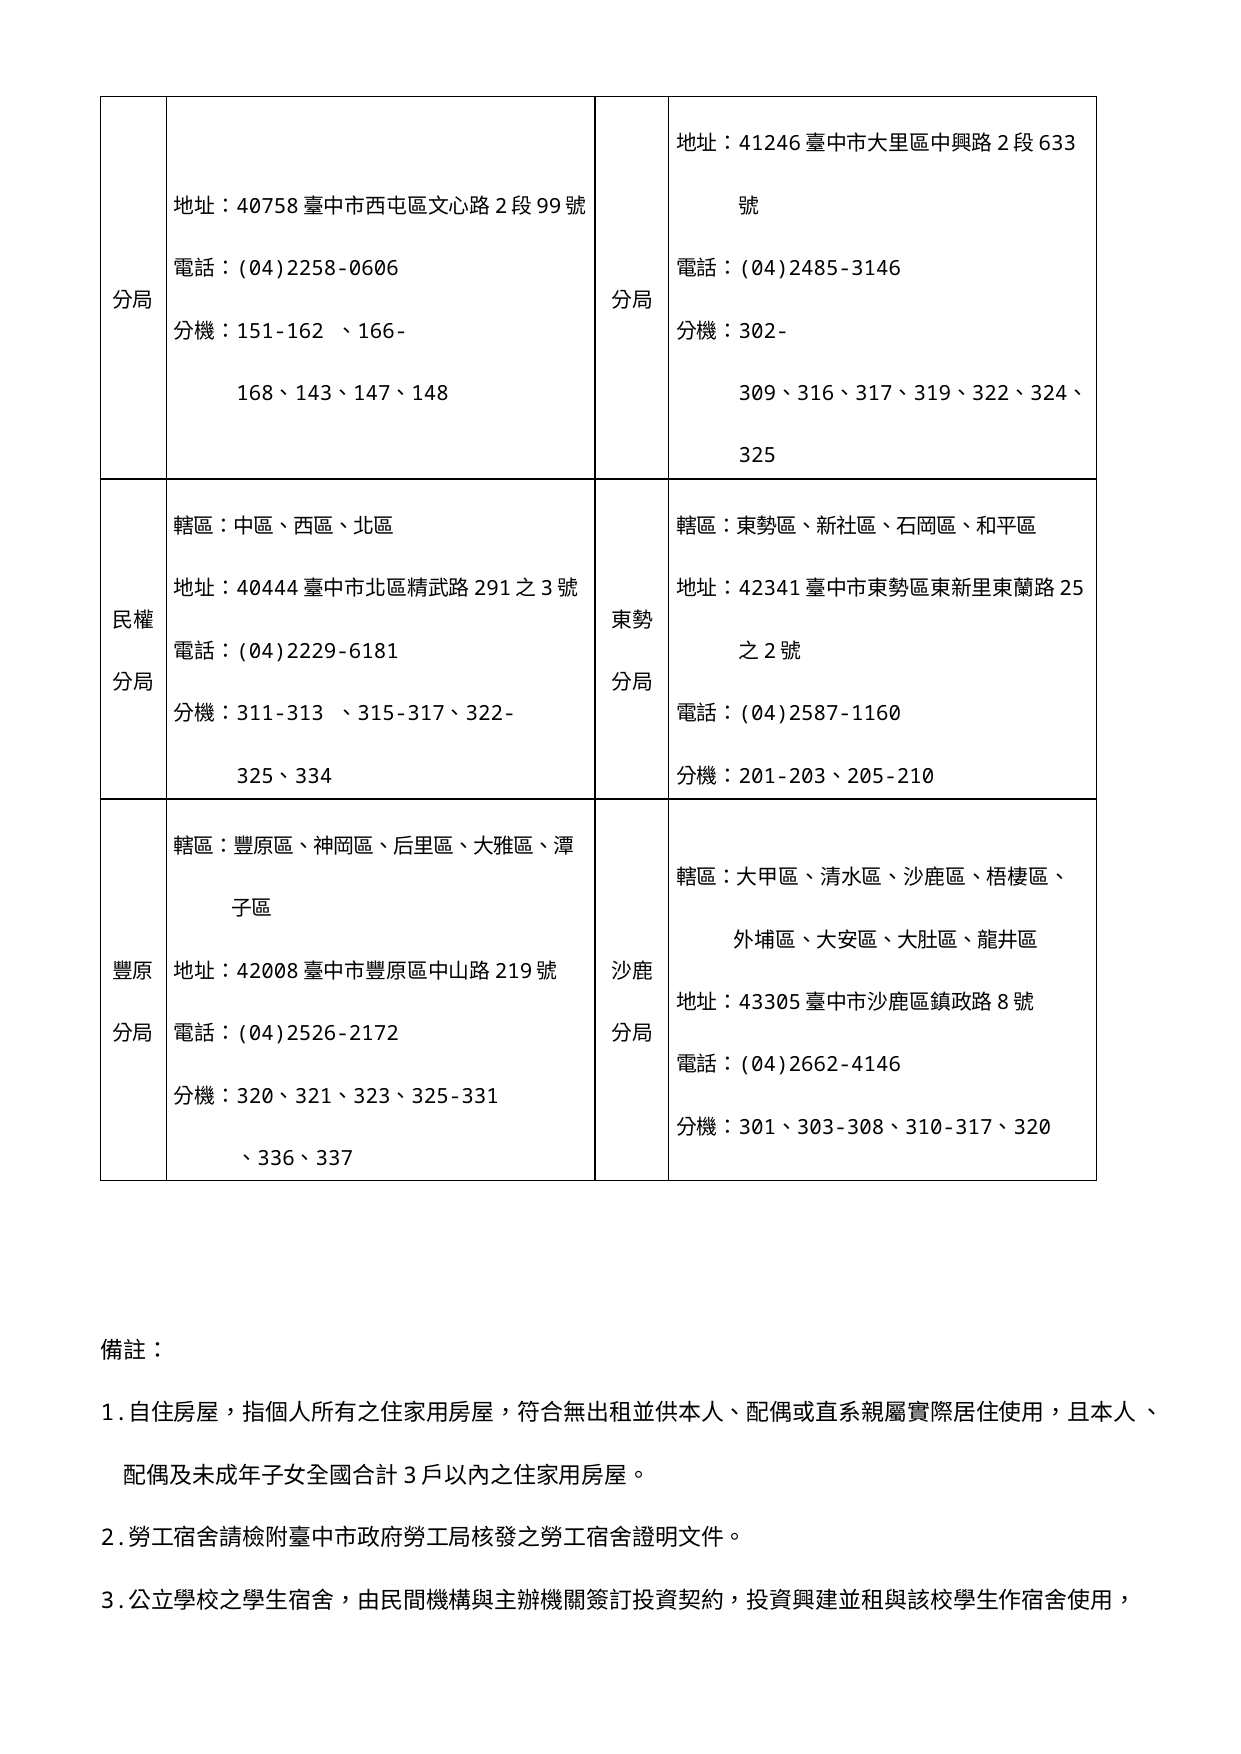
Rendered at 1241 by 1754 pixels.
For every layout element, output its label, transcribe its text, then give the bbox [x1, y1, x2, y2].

table_cell 沙鹿 分局 [596, 800, 668, 1180]
table_cell 東勢 分局 [596, 480, 668, 798]
text 備註： [100, 1306, 1140, 1369]
table_cell 分局 [596, 97, 668, 478]
table_cell 轄區：大甲區、清水區、沙鹿區、梧棲區、外埔區、大安區、大肚區、龍井區 地址：43305臺中市沙鹿區鎮政路8號 電話：(04)2662-4146 分機：301、303-308、310-317、320 [669, 800, 1096, 1180]
text 3.公立學校之學生宿舍，由民間機構與主辦機關簽訂投資契約，投資興建並租與該校學生作宿舍使用， [100, 1556, 1140, 1619]
table_cell 豐原 分局 [101, 800, 166, 1180]
table_cell 地址：41246臺中市大里區中興路2段633號 電話：(04)2485-3146 分機：302-309、316、317、319、322、324、325 [669, 97, 1096, 478]
text 1.自住房屋，指個人所有之住家用房屋，符合無出租並供本人、配偶或直系親屬實際居住使用，且本人、配偶及未成年子女全國合計3戶以內之住家用房屋。 [100, 1369, 1140, 1494]
table_cell 轄區：中區、西區、北區 地址：40444臺中市北區精武路291之3號 電話：(04)2229-6181 分機：311-313 、315-317、322-325、334 [167, 480, 594, 798]
table_cell 地址：40758臺中市西屯區文心路2段99號 電話：(04)2258-0606 分機：151-162 、166-168、143、147、148 [167, 97, 594, 478]
text 2.勞工宿舍請檢附臺中市政府勞工局核發之勞工宿舍證明文件。 [100, 1494, 1140, 1556]
table_cell 轄區：東勢區、新社區、石岡區、和平區 地址：42341臺中市東勢區東新里東蘭路25之2號 電話：(04)2587-1160 分機：201-203、205-210 [669, 480, 1096, 798]
table_cell 分局 [101, 97, 166, 478]
table_cell 民權 分局 [101, 480, 166, 798]
table_cell 轄區：豐原區、神岡區、后里區、大雅區、潭子區 地址：42008臺中市豐原區中山路219號 電話：(04)2526-2172 分機：320、321、323、325-331 、336、337 [167, 800, 594, 1180]
